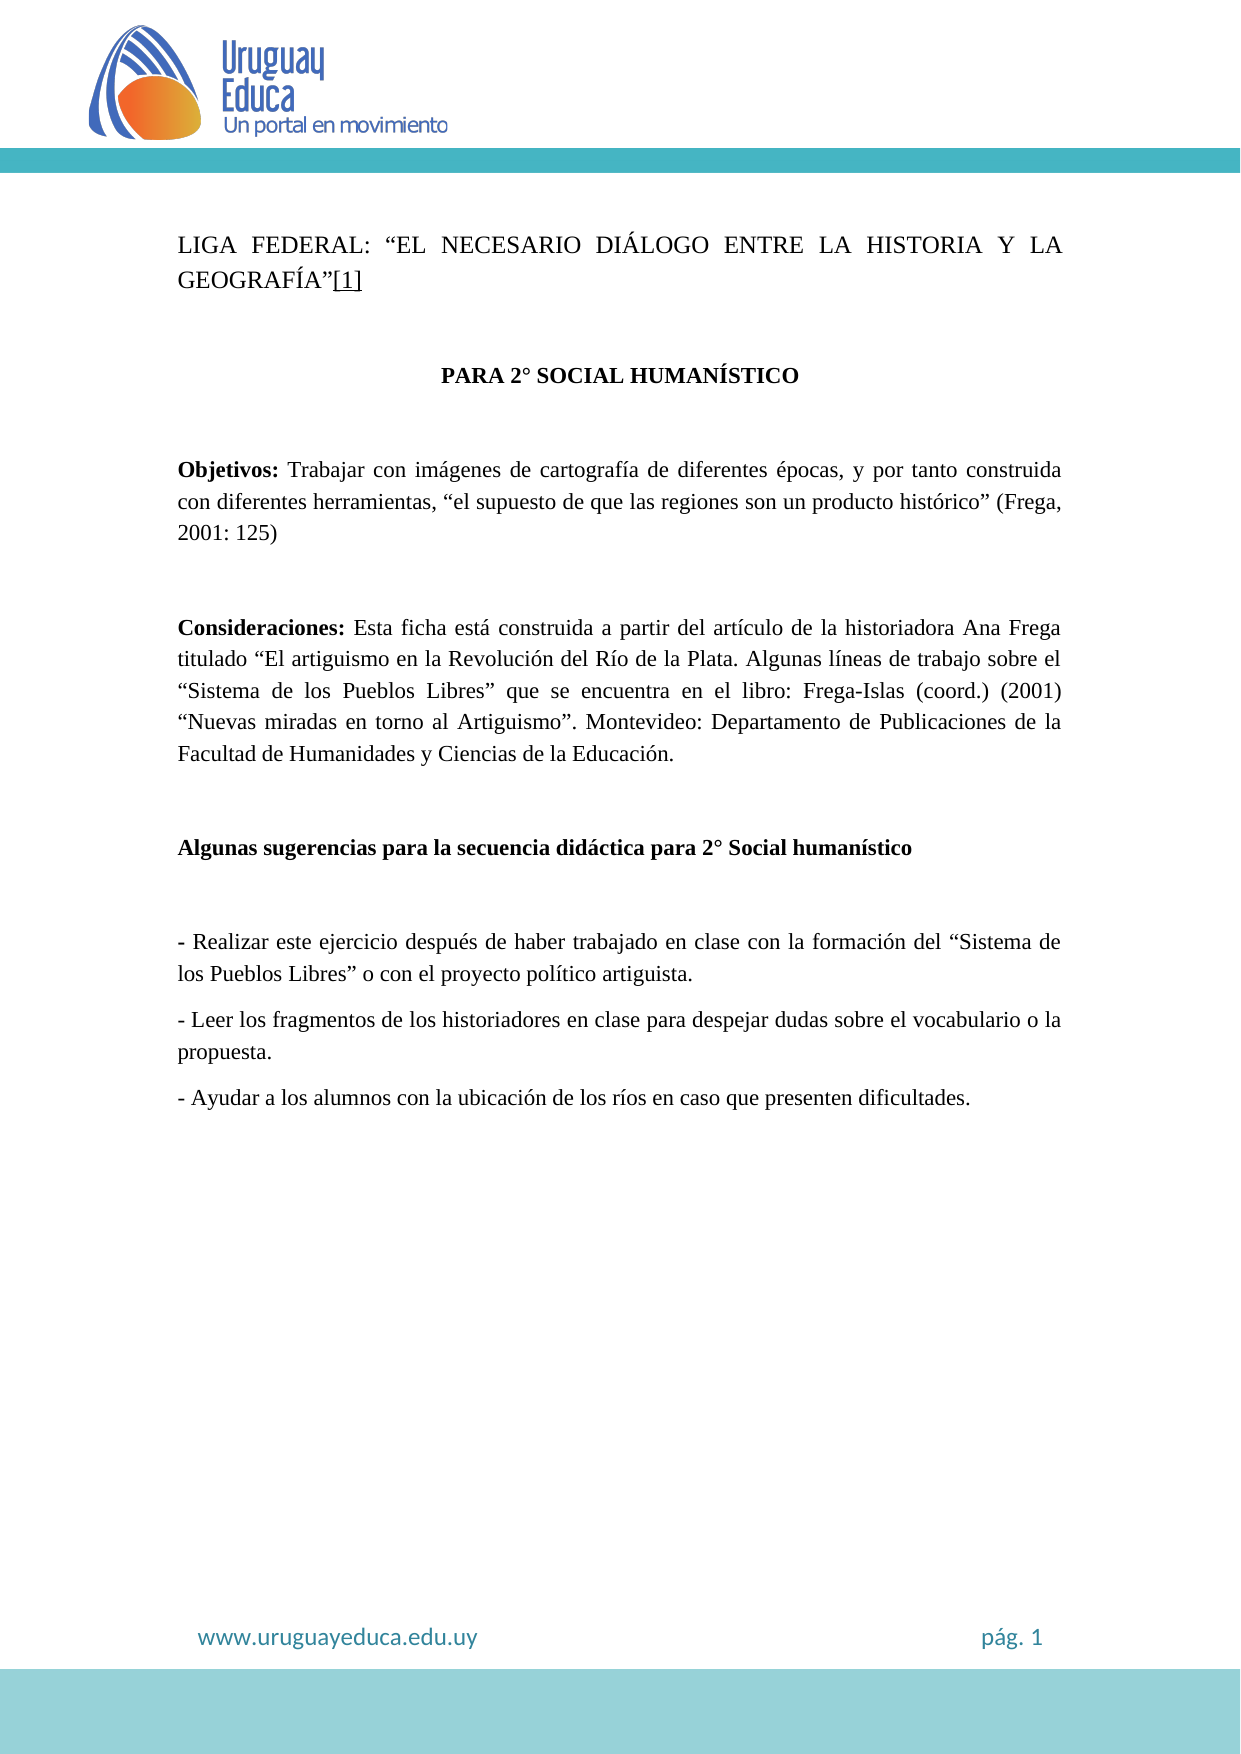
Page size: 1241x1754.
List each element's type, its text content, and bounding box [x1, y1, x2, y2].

text LIGA FEDERAL: “EL NECESARIO DIÁLOGO ENTRE LA HISTORIA Y LA GEOGRAFÍA”[1] [177, 230, 1063, 293]
text Objetivos: Trabajar con imágenes de cartografía de diferentes épocas, y por tanto construida con diferentes herramientas, “el supuesto de que las regiones son un producto histórico” (Frega, 2001: 125) [177, 456, 1063, 546]
text - Realizar este ejercicio después de haber trabajado en clase con la formación del “Sistema de los Pueblos Libres” o con el proyecto político artiguista. [177, 928, 1063, 986]
picture [0, 148, 1241, 173]
picture [88, 25, 448, 140]
text Algunas sugerencias para la secuencia didáctica para 2° Social humanístico [177, 834, 1063, 861]
picture [0, 1669, 1241, 1754]
text Consideraciones: Esta ficha está construida a partir del artículo de la historiadora Ana Frega titulado “El artiguismo en la Revolución del Río de la Plata. Algunas líneas de trabajo sobre el “Sistema de los Pueblos Libres” que se encuentra en el libro: Frega-Islas (coord.) (2001) “Nuevas miradas en torno al Artiguismo”. Montevideo: Departamento de Publicaciones de la Facultad de Humanidades y Ciencias de la Educación. [177, 614, 1063, 766]
text - Leer los fragmentos de los historiadores en clase para despejar dudas sobre el vocabulario o la propuesta. [177, 1006, 1063, 1064]
text - Ayudar a los alumnos con la ubicación de los ríos en caso que presenten dificultades. [177, 1084, 1063, 1110]
text PARA 2° SOCIAL HUMANÍSTICO [177, 362, 1063, 388]
